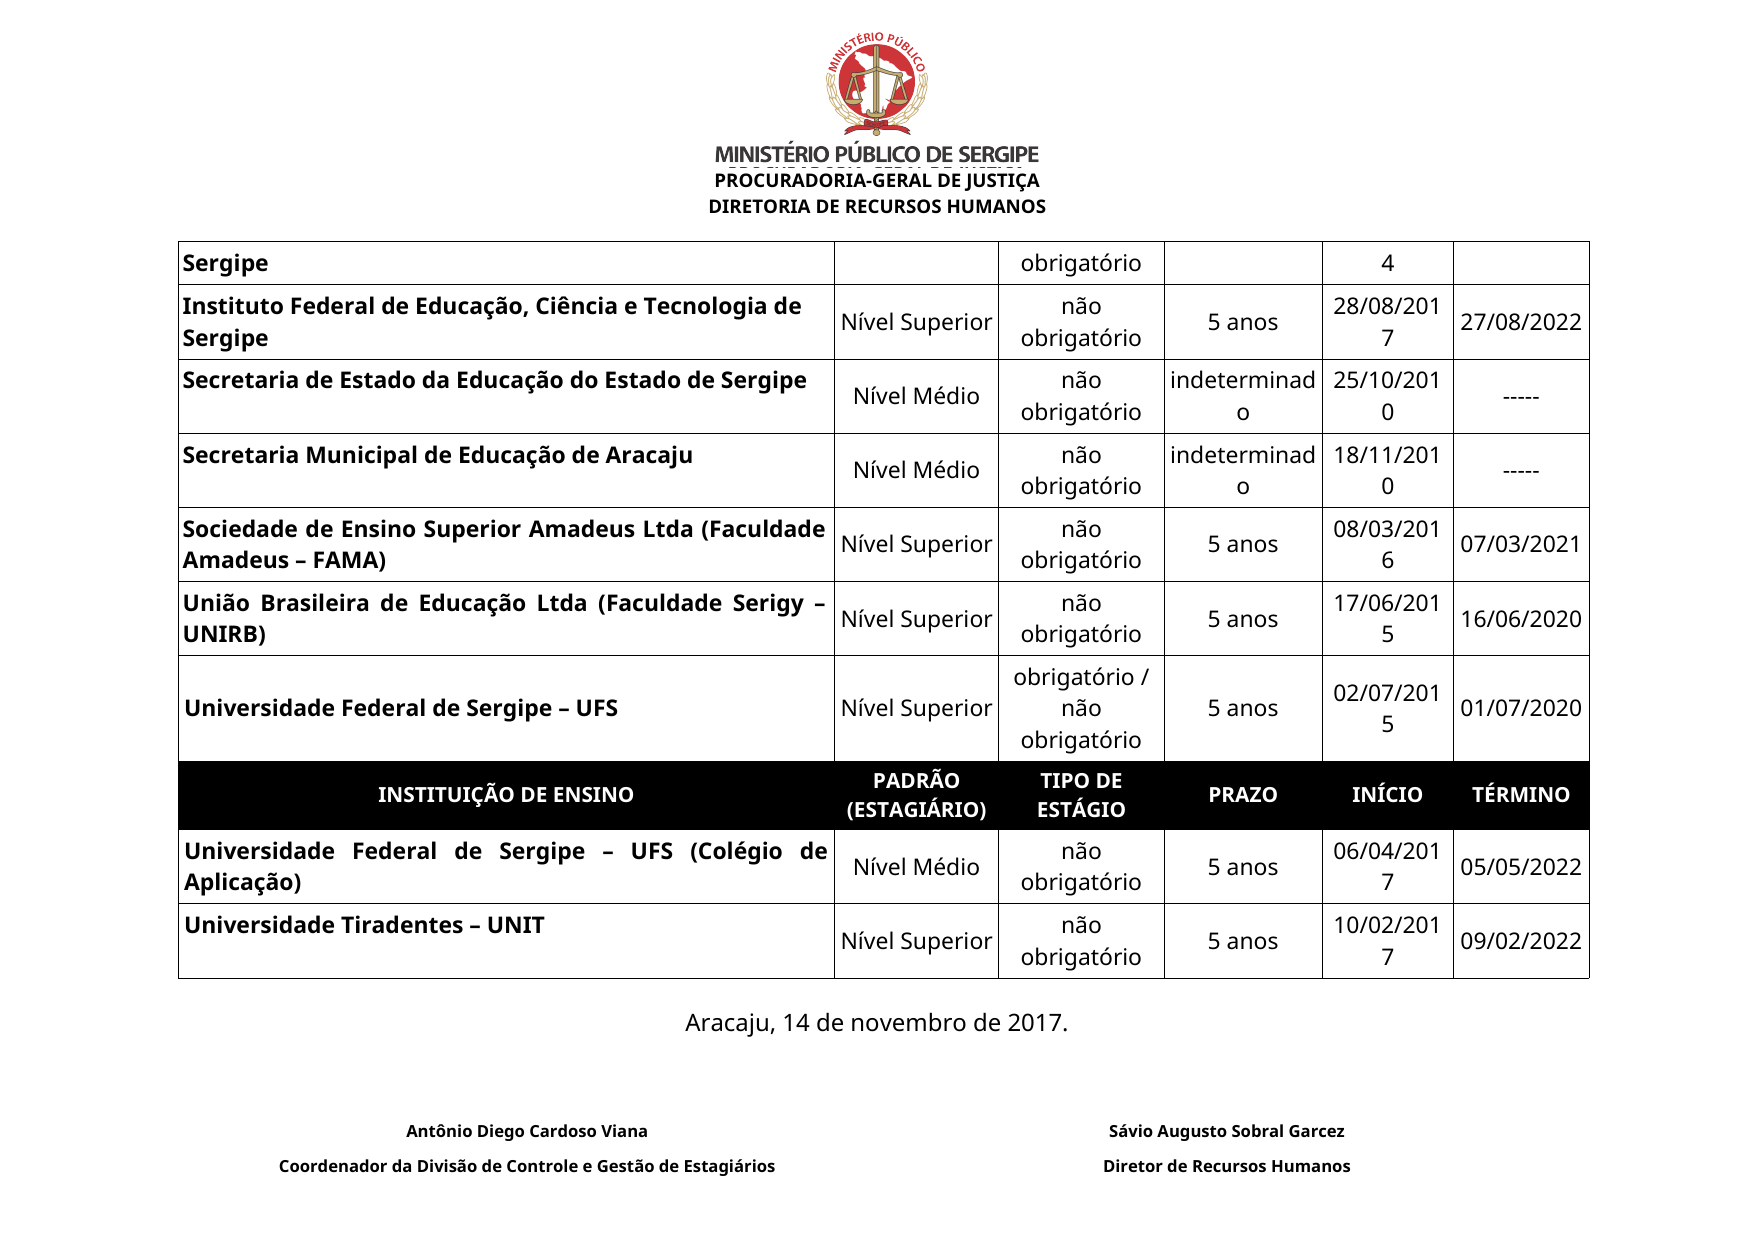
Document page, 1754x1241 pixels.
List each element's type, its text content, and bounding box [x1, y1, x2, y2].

table_cell 27/08/2022 [1454, 285, 1589, 358]
table_cell Coordenador da Divisão de Controle e Gestão de Estagiários [177, 1149, 877, 1183]
table_cell Sergipe [179, 242, 834, 284]
table_cell Instituição de ensino [179, 762, 834, 829]
table_cell Término [1454, 762, 1589, 829]
table_cell Nível Superior [835, 508, 998, 581]
table_cell Nível Superior [835, 656, 998, 761]
table_cell obrigatório [999, 242, 1164, 284]
table_cell 5 anos [1165, 582, 1322, 655]
table_cell ----- [1454, 434, 1589, 507]
table_cell 01/07/2020 [1454, 656, 1589, 761]
table_cell Universidade Federal de Sergipe – UFS (Colégio de Aplicação) [179, 830, 834, 903]
table_cell [1454, 242, 1589, 284]
table_header Antônio Diego Cardoso Viana [177, 1114, 877, 1148]
table_cell não obrigatório [999, 360, 1164, 433]
table_cell 5 anos [1165, 830, 1322, 903]
table_cell não obrigatório [999, 582, 1164, 655]
table_cell 5 anos [1165, 904, 1322, 977]
picture [715, 32, 1039, 168]
table_cell Início [1323, 762, 1453, 829]
table_cell [835, 242, 998, 284]
table_cell 5 anos [1165, 656, 1322, 761]
table_cell Diretor de Recursos Humanos [877, 1149, 1577, 1183]
table_cell 4 [1323, 242, 1453, 284]
table_cell 08/03/2016 [1323, 508, 1453, 581]
table_cell não obrigatório [999, 830, 1164, 903]
table_cell 10/02/2017 [1323, 904, 1453, 977]
table_cell não obrigatório [999, 285, 1164, 358]
table_cell obrigatório / não obrigatório [999, 656, 1164, 761]
table_cell não obrigatório [999, 904, 1164, 977]
table_cell 07/03/2021 [1454, 508, 1589, 581]
table_cell Nível Superior [835, 582, 998, 655]
table_cell 5 anos [1165, 285, 1322, 358]
table_cell Secretaria de Estado da Educação do Estado de Sergipe [179, 360, 834, 433]
text Aracaju, 14 de novembro de 2017. [177, 1006, 1577, 1039]
table_cell Nível Superior [835, 285, 998, 358]
table_cell 28/08/2017 [1323, 285, 1453, 358]
table_cell Nível Superior [835, 904, 998, 977]
table_cell Nível Médio [835, 434, 998, 507]
table_cell Universidade Federal de Sergipe – UFS [179, 656, 834, 761]
table_header Sávio Augusto Sobral Garcez [877, 1114, 1577, 1148]
table_cell Secretaria Municipal de Educação de Aracaju [179, 434, 834, 507]
table_cell não obrigatório [999, 508, 1164, 581]
table_cell 06/04/2017 [1323, 830, 1453, 903]
table_cell 17/06/2015 [1323, 582, 1453, 655]
table_cell Padrão (estagiário) [835, 762, 998, 829]
table_cell 25/10/2010 [1323, 360, 1453, 433]
table_cell [1165, 242, 1322, 284]
table_cell Prazo [1165, 762, 1322, 829]
table_cell 16/06/2020 [1454, 582, 1589, 655]
table_cell Sociedade de Ensino Superior Amadeus Ltda (Faculdade Amadeus – FAMA) [179, 508, 834, 581]
table_cell indeterminado [1165, 360, 1322, 433]
table_cell 05/05/2022 [1454, 830, 1589, 903]
table_cell 5 anos [1165, 508, 1322, 581]
table_cell Nível Médio [835, 830, 998, 903]
table_cell não obrigatório [999, 434, 1164, 507]
table_cell Instituto Federal de Educação, Ciência e Tecnologia de Sergipe [179, 285, 834, 358]
table_cell 09/02/2022 [1454, 904, 1589, 977]
table_cell 02/07/2015 [1323, 656, 1453, 761]
table_cell 18/11/2010 [1323, 434, 1453, 507]
table_cell Nível Médio [835, 360, 998, 433]
table_cell Tipo de Estágio [999, 762, 1164, 829]
table_cell Universidade Tiradentes – UNIT [179, 904, 834, 977]
table_cell União Brasileira de Educação Ltda (Faculdade Serigy – UNIRB) [179, 582, 834, 655]
table_cell indeterminado [1165, 434, 1322, 507]
table_cell ----- [1454, 360, 1589, 433]
